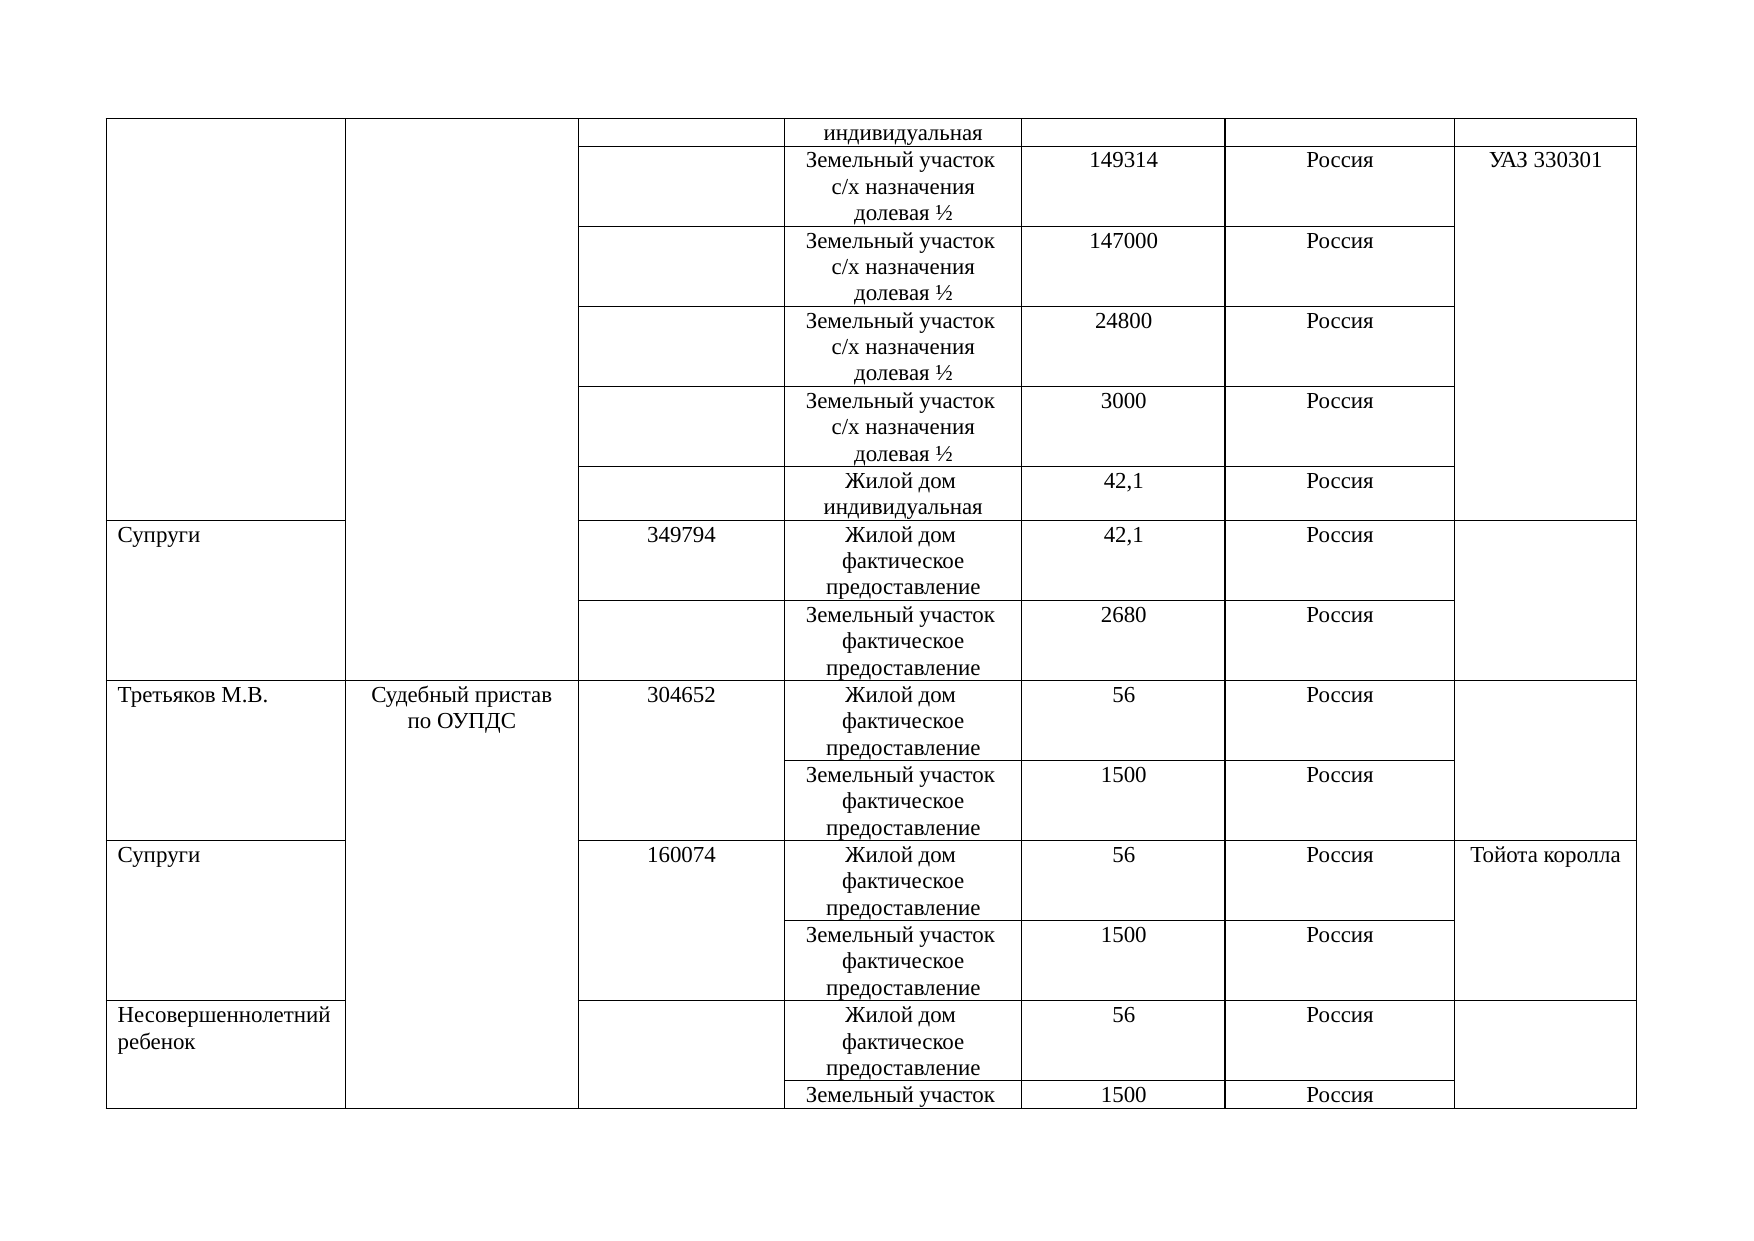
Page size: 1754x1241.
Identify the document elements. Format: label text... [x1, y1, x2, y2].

table_cell [1455, 681, 1636, 840]
table_cell 2680 [1022, 601, 1224, 680]
table_cell индивидуальная [785, 119, 1021, 146]
table_cell [579, 119, 784, 146]
table_cell [579, 467, 784, 520]
table_cell Земельный участок с/х назначения долевая ½ [785, 307, 1021, 386]
table_cell Жилой дом индивидуальная [785, 467, 1021, 520]
table_cell Земельный участок с/х назначения долевая ½ [785, 227, 1021, 306]
table_cell [579, 1001, 784, 1108]
table_cell Россия [1226, 467, 1454, 520]
table_cell 149314 [1022, 147, 1224, 226]
table_cell Жилой дом фактическое предоставление [785, 521, 1021, 600]
table_cell Россия [1226, 601, 1454, 680]
table_cell Россия [1226, 1001, 1454, 1080]
table_cell 56 [1022, 841, 1224, 920]
table_cell Россия [1226, 761, 1454, 840]
table_cell Россия [1226, 681, 1454, 760]
table_cell [579, 601, 784, 680]
table_cell Россия [1226, 921, 1454, 1000]
table_cell Земельный участок с/х назначения долевая ½ [785, 387, 1021, 466]
table_cell Россия [1226, 1081, 1454, 1108]
table_cell [579, 307, 784, 386]
table_cell 42,1 [1022, 467, 1224, 520]
table_cell Россия [1226, 841, 1454, 920]
table_cell 160074 [579, 841, 784, 1000]
table_cell 42,1 [1022, 521, 1224, 600]
table_cell 1500 [1022, 921, 1224, 1000]
table_cell Несовершеннолетний ребенок [107, 1001, 345, 1108]
table_cell [1455, 119, 1636, 146]
table_cell 304652 [579, 681, 784, 840]
table_cell [1022, 119, 1224, 146]
table_cell УАЗ 330301 [1455, 147, 1636, 520]
table_cell [579, 147, 784, 226]
table_cell Супруги [107, 521, 345, 680]
table_cell Земельный участок фактическое предоставление [785, 761, 1021, 840]
table_cell Жилой дом фактическое предоставление [785, 681, 1021, 760]
table_cell 349794 [579, 521, 784, 600]
table_cell Россия [1226, 227, 1454, 306]
table_cell [107, 119, 345, 520]
table_cell Жилой дом фактическое предоставление [785, 841, 1021, 920]
table_cell [579, 227, 784, 306]
table_cell Россия [1226, 307, 1454, 386]
table_cell Третьяков М.В. [107, 681, 345, 840]
table_cell [346, 119, 578, 680]
table_cell 1500 [1022, 1081, 1224, 1108]
table_cell Земельный участок фактическое предоставление [785, 601, 1021, 680]
table_cell Россия [1226, 147, 1454, 226]
table_cell 1500 [1022, 761, 1224, 840]
table_cell Жилой дом фактическое предоставление [785, 1001, 1021, 1080]
table_cell 56 [1022, 1001, 1224, 1080]
table_cell Земельный участок с/х назначения долевая ½ [785, 147, 1021, 226]
table_cell [1455, 1001, 1636, 1108]
table_cell Земельный участок [785, 1081, 1021, 1108]
table_cell Россия [1226, 521, 1454, 600]
table_cell 24800 [1022, 307, 1224, 386]
table_cell Тойота королла [1455, 841, 1636, 1000]
table_cell [1226, 119, 1454, 146]
table_cell Супруги [107, 841, 345, 1000]
table_cell Земельный участок фактическое предоставление [785, 921, 1021, 1000]
table_cell [1455, 521, 1636, 680]
table_cell [579, 387, 784, 466]
table_cell Россия [1226, 387, 1454, 466]
table_cell 147000 [1022, 227, 1224, 306]
table_cell 3000 [1022, 387, 1224, 466]
table_cell Судебный пристав по ОУПДС [346, 681, 578, 1108]
table_cell 56 [1022, 681, 1224, 760]
